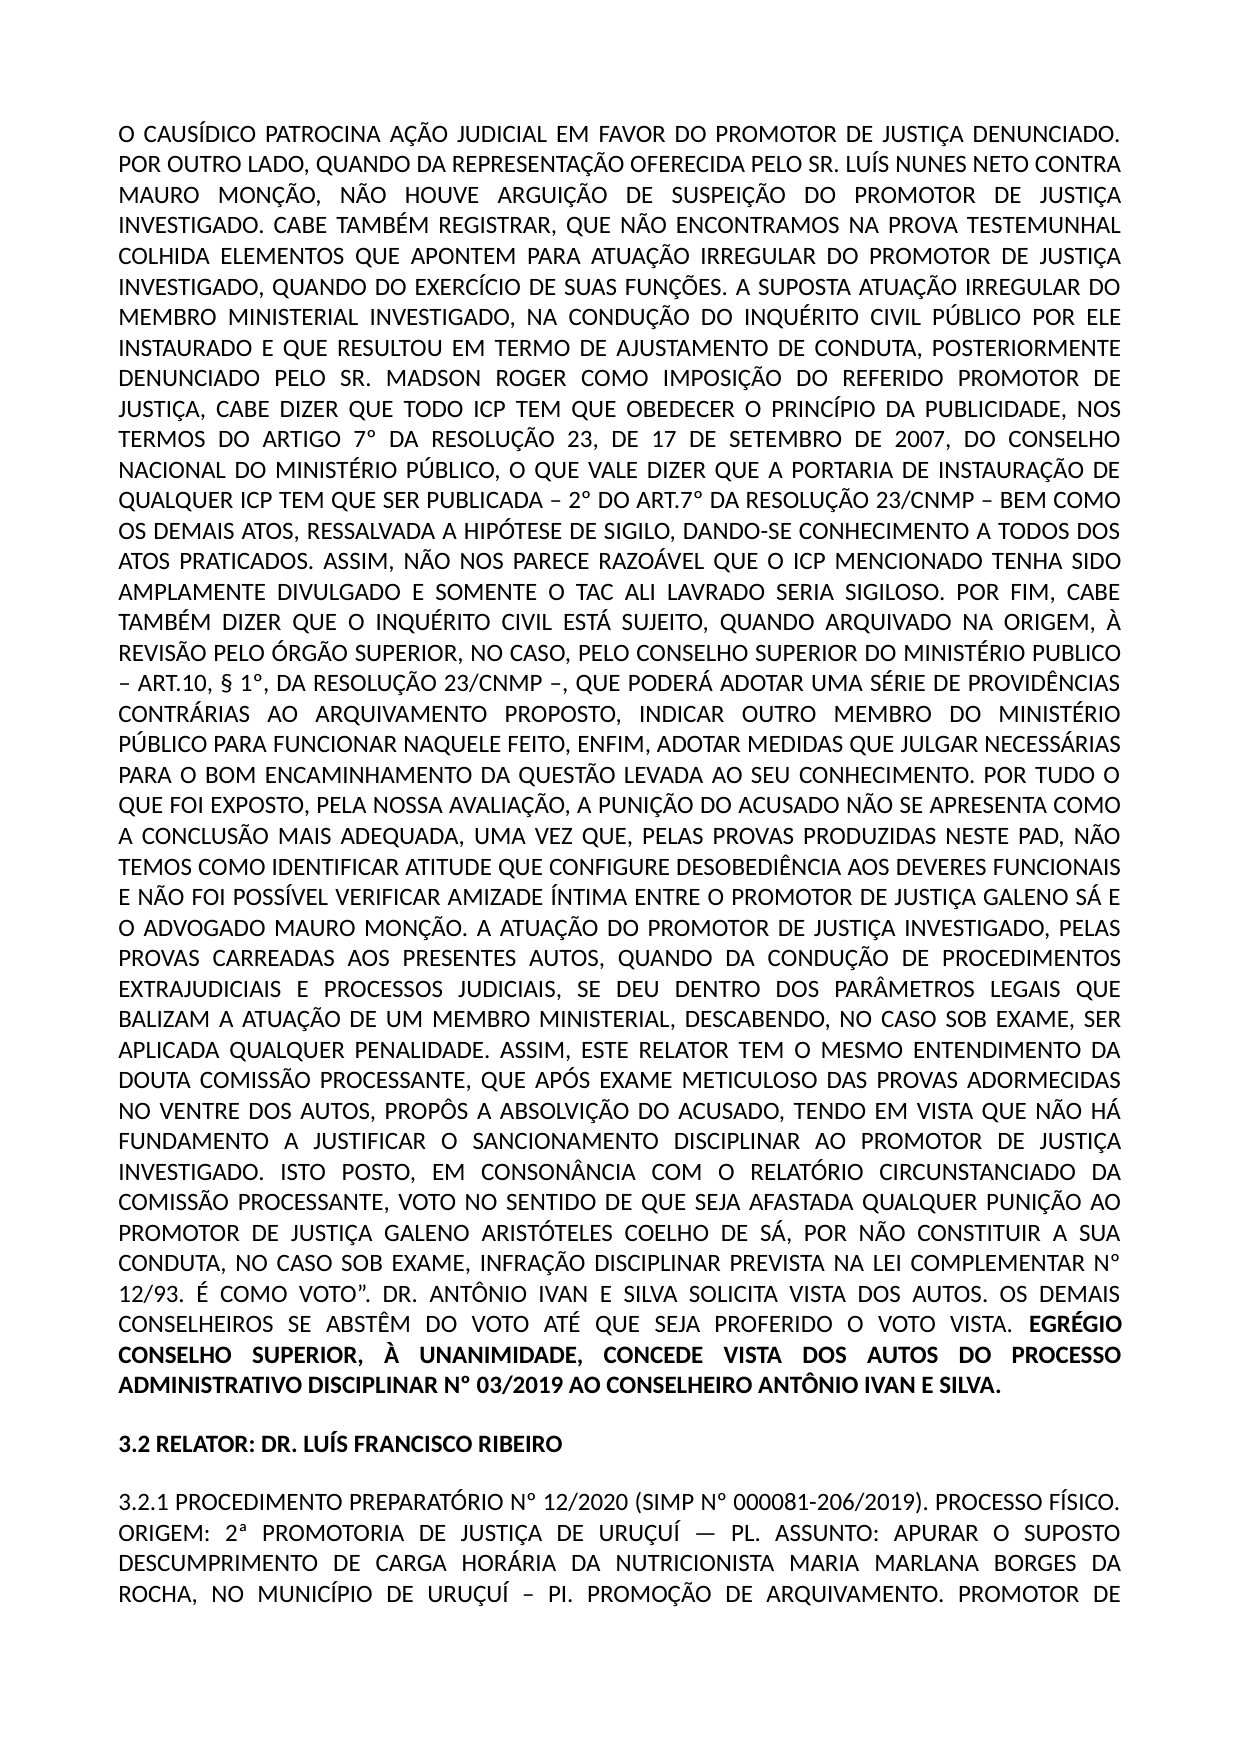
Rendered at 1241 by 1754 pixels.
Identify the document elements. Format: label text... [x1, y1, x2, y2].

text O CAUSÍDICO PATROCINA AÇÃO JUDICIAL EM FAVOR DO PROMOTOR DE JUSTIÇA DENUNCIADO. POR OUTRO LADO, QUANDO DA REPRESENTAÇÃO OFERECIDA PELO SR. LUÍS NUNES NETO CONTRA MAURO MONÇÃO, NÃO HOUVE ARGUIÇÃO DE SUSPEIÇÃO DO PROMOTOR DE JUSTIÇA INVESTIGADO. CABE TAMBÉM REGISTRAR, QUE NÃO ENCONTRAMOS NA PROVA TESTEMUNHAL COLHIDA ELEMENTOS QUE APONTEM PARA ATUAÇÃO IRREGULAR DO PROMOTOR DE JUSTIÇA INVESTIGADO, QUANDO DO EXERCÍCIO DE SUAS FUNÇÕES. A SUPOSTA ATUAÇÃO IRREGULAR DO MEMBRO MINISTERIAL INVESTIGADO, NA CONDUÇÃO DO INQUÉRITO CIVIL PÚBLICO POR ELE INSTAURADO E QUE RESULTOU EM TERMO DE AJUSTAMENTO DE CONDUTA, POSTERIORMENTE DENUNCIADO PELO SR. MADSON ROGER COMO IMPOSIÇÃO DO REFERIDO PROMOTOR DE JUSTIÇA, CABE DIZER QUE TODO ICP TEM QUE OBEDECER O PRINCÍPIO DA PUBLICIDADE, NOS TERMOS DO ARTIGO 7º DA RESOLUÇÃO 23, DE 17 DE SETEMBRO DE 2007, DO CONSELHO NACIONAL DO MINISTÉRIO PÚBLICO, O QUE VALE DIZER QUE A PORTARIA DE INSTAURAÇÃO DE QUALQUER ICP TEM QUE SER PUBLICADA – 2º DO ART.7º DA RESOLUÇÃO 23/CNMP – BEM COMO OS DEMAIS ATOS, RESSALVADA A HIPÓTESE DE SIGILO, DANDO-SE CONHECIMENTO A TODOS DOS ATOS PRATICADOS. ASSIM, NÃO NOS PARECE RAZOÁVEL QUE O ICP MENCIONADO TENHA SIDO AMPLAMENTE DIVULGADO E SOMENTE O TAC ALI LAVRADO SERIA SIGILOSO. POR FIM, CABE TAMBÉM DIZER QUE O INQUÉRITO CIVIL ESTÁ SUJEITO, QUANDO ARQUIVADO NA ORIGEM, À REVISÃO PELO ÓRGÃO SUPERIOR, NO CASO, PELO CONSELHO SUPERIOR DO MINISTÉRIO PUBLICO – ART.10, § 1º, DA RESOLUÇÃO 23/CNMP –, QUE PODERÁ ADOTAR UMA SÉRIE DE PROVIDÊNCIAS CONTRÁRIAS AO ARQUIVAMENTO PROPOSTO, INDICAR OUTRO MEMBRO DO MINISTÉRIO PÚBLICO PARA FUNCIONAR NAQUELE FEITO, ENFIM, ADOTAR MEDIDAS QUE JULGAR NECESSÁRIAS PARA O BOM ENCAMINHAMENTO DA QUESTÃO LEVADA AO SEU CONHECIMENTO. POR TUDO O QUE FOI EXPOSTO, PELA NOSSA AVALIAÇÃO, A PUNIÇÃO DO ACUSADO NÃO SE APRESENTA COMO A CONCLUSÃO MAIS ADEQUADA, UMA VEZ QUE, PELAS PROVAS PRODUZIDAS NESTE PAD, NÃO TEMOS COMO IDENTIFICAR ATITUDE QUE CONFIGURE DESOBEDIÊNCIA AOS DEVERES FUNCIONAIS E NÃO FOI POSSÍVEL VERIFICAR AMIZADE ÍNTIMA ENTRE O PROMOTOR DE JUSTIÇA GALENO SÁ E O ADVOGADO MAURO MONÇÃO. A ATUAÇÃO DO PROMOTOR DE JUSTIÇA INVESTIGADO, PELAS PROVAS CARREADAS AOS PRESENTES AUTOS, QUANDO DA CONDUÇÃO DE PROCEDIMENTOS EXTRAJUDICIAIS E PROCESSOS JUDICIAIS, SE DEU DENTRO DOS PARÂMETROS LEGAIS QUE BALIZAM A ATUAÇÃO DE UM MEMBRO MINISTERIAL, DESCABENDO, NO CASO SOB EXAME, SER APLICADA QUALQUER PENALIDADE. ASSIM, ESTE RELATOR TEM O MESMO ENTENDIMENTO DA DOUTA COMISSÃO PROCESSANTE, QUE APÓS EXAME METICULOSO DAS PROVAS ADORMECIDAS NO VENTRE DOS AUTOS, PROPÔS A ABSOLVIÇÃO DO ACUSADO, TENDO EM VISTA QUE NÃO HÁ FUNDAMENTO A JUSTIFICAR O SANCIONAMENTO DISCIPLINAR AO PROMOTOR DE JUSTIÇA INVESTIGADO. ISTO POSTO, EM CONSONÂNCIA COM O RELATÓRIO CIRCUNSTANCIADO DA COMISSÃO PROCESSANTE, VOTO NO SENTIDO DE QUE SEJA AFASTADA QUALQUER PUNIÇÃO AO PROMOTOR DE JUSTIÇA GALENO ARISTÓTELES COELHO DE SÁ, POR NÃO CONSTITUIR A SUA CONDUTA, NO CASO SOB EXAME, INFRAÇÃO DISCIPLINAR PREVISTA NA LEI COMPLEMENTAR Nº 12/93. É COMO VOTO”. DR. ANTÔNIO IVAN E SILVA SOLICITA VISTA DOS AUTOS. OS DEMAIS CONSELHEIROS SE ABSTÊM DO VOTO ATÉ QUE SEJA PROFERIDO O VOTO VISTA. EGRÉGIO CONSELHO SUPERIOR, À UNANIMIDADE, CONCEDE VISTA DOS AUTOS DO PROCESSO ADMINISTRATIVO DISCIPLINAR Nº 03/2019 AO CONSELHEIRO ANTÔNIO IVAN E SILVA. [118, 118, 1122, 1400]
text 3.2 RELATOR: DR. LUÍS FRANCISCO RIBEIRO [118, 1428, 1122, 1458]
text 3.2.1 PROCEDIMENTO PREPARATÓRIO nº 12/2020 (SIMP nº 000081-206/2019). Processo físico. Origem: 2ª Promotoria de Justiça de Uruçuí — Pl. Assunto: Apurar o suposto descumprimento de carga horária da nutricionista Maria Marlana Borges da Rocha, no Município de Uruçuí – PI. Promoção de arquivamento. Promotor de [118, 1487, 1122, 1609]
